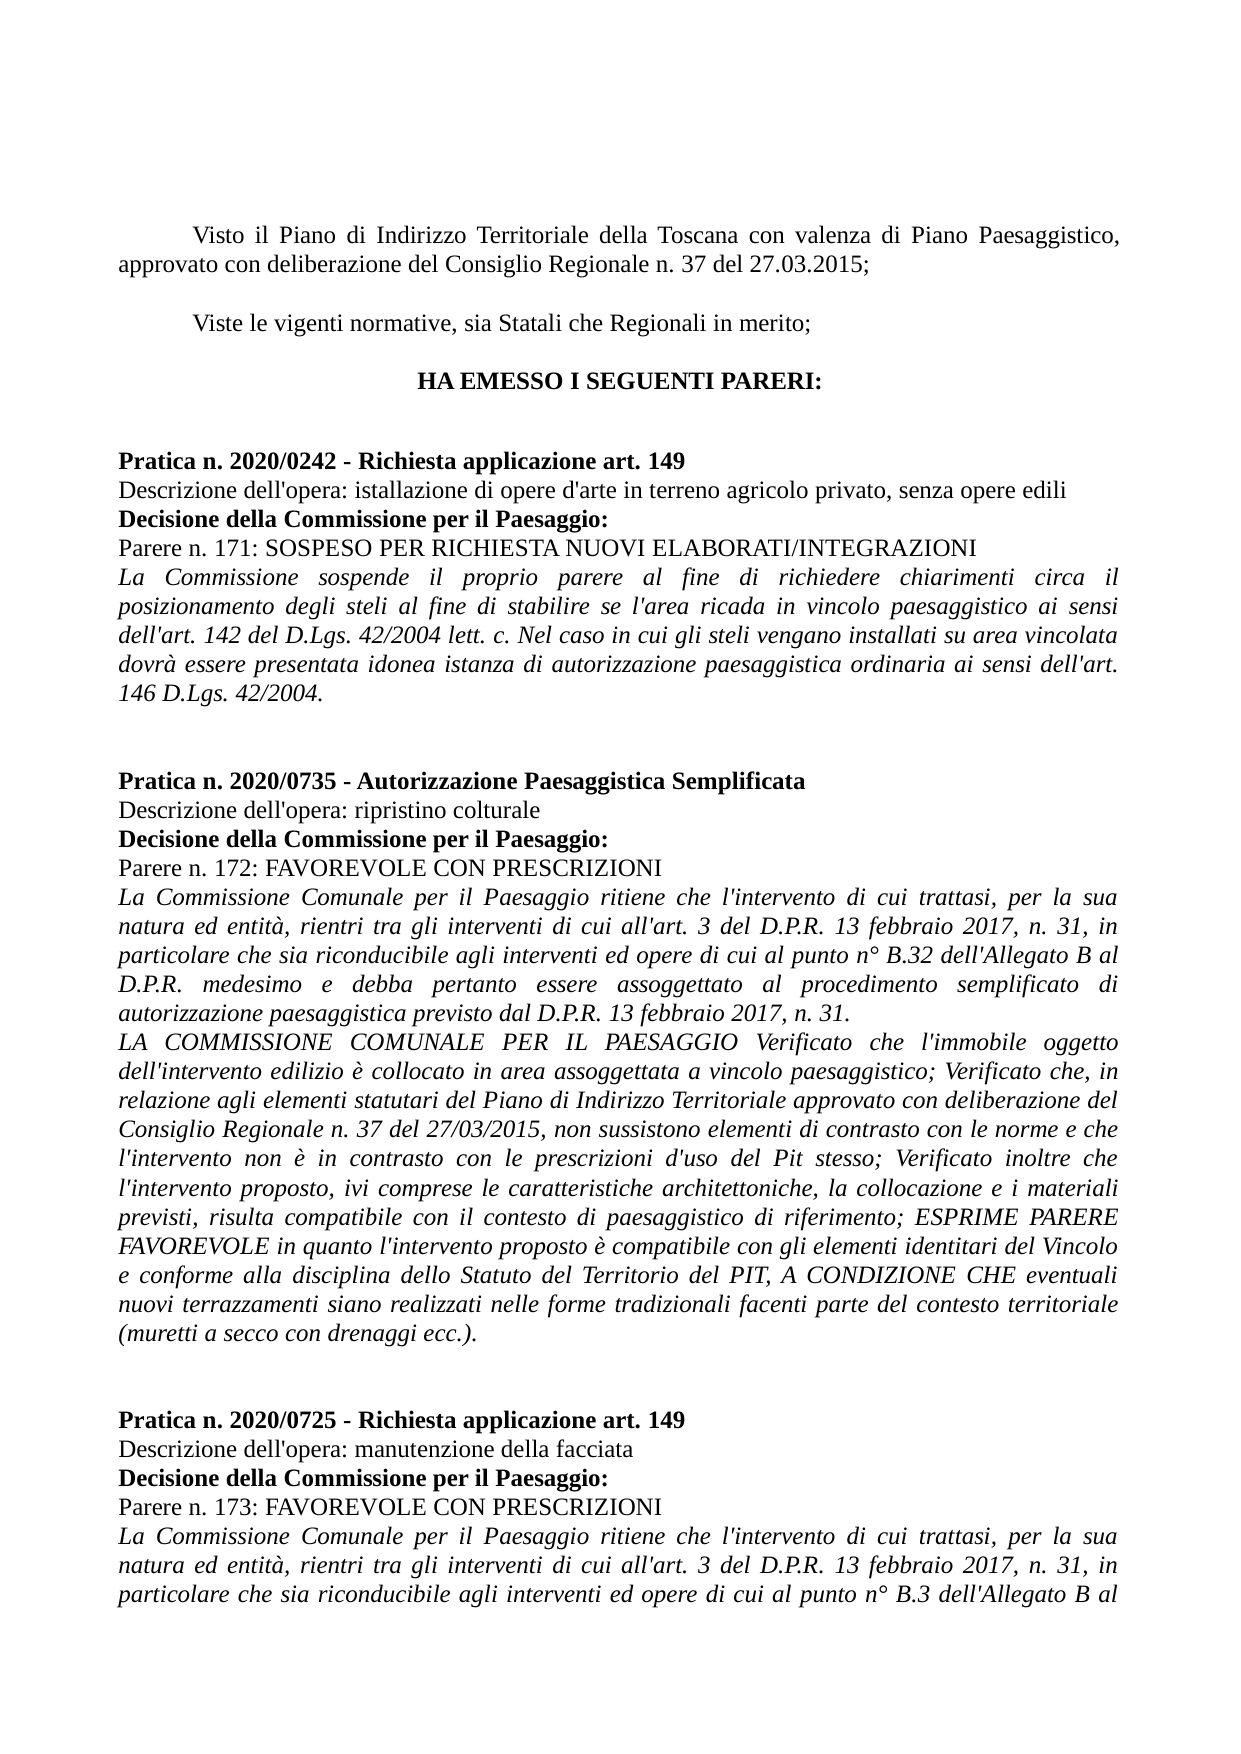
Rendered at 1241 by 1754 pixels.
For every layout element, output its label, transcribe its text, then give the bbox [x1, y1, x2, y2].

text Parere n. 171: SOSPESO PER RICHIESTA NUOVI ELABORATI/INTEGRAZIONI [118, 533, 1122, 562]
text Descrizione dell'opera: ripristino colturale [118, 794, 1122, 824]
text Descrizione dell'opera: istallazione di opere d'arte in terreno agricolo privato, senza opere edili [118, 475, 1122, 504]
text LA COMMISSIONE COMUNALE PER IL PAESAGGIO Verificato che l'immobile oggetto dell'intervento edilizio è collocato in area assoggettata a vincolo paesaggistico; Verificato che, in relazione agli elementi statutari del Piano di Indirizzo Territoriale approvato con deliberazione del Consiglio Regionale n. 37 del 27/03/2015, non sussistono elementi di contrasto con le norme e che l'intervento non è in contrasto con le prescrizioni d'uso del Pit stesso; Verificato inoltre che l'intervento proposto, ivi comprese le caratteristiche architettoniche, la collocazione e i materiali previsti, risulta compatibile con il contesto di paesaggistico di riferimento; ESPRIME PARERE FAVOREVOLE in quanto l'intervento proposto è compatibile con gli elementi identitari del Vincolo e conforme alla disciplina dello Statuto del Territorio del PIT, A CONDIZIONE CHE eventuali nuovi terrazzamenti siano realizzati nelle forme tradizionali facenti parte del contesto territoriale (muretti a secco con drenaggi ecc.). [118, 1027, 1122, 1347]
text Decisione della Commissione per il Paesaggio: [118, 504, 1122, 533]
text Parere n. 172: FAVOREVOLE CON PRESCRIZIONI [118, 853, 1122, 882]
text Parere n. 173: FAVOREVOLE CON PRESCRIZIONI [118, 1492, 1122, 1521]
text Visto il Piano di Indirizzo Territoriale della Toscana con valenza di Piano Paesaggistico, approvato con deliberazione del Consiglio Regionale n. 37 del 27.03.2015; [118, 220, 1122, 278]
text Pratica n. 2020/0242 - Richiesta applicazione art. 149 [118, 446, 1122, 475]
text La Commissione Comunale per il Paesaggio ritiene che l'intervento di cui trattasi, per la sua natura ed entità, rientri tra gli interventi di cui all'art. 3 del D.P.R. 13 febbraio 2017, n. 31, in particolare che sia riconducibile agli interventi ed opere di cui al punto n° B.32 dell'Allegato B al D.P.R. medesimo e debba pertanto essere assoggettato al procedimento semplificato di autorizzazione paesaggistica previsto dal D.P.R. 13 febbraio 2017, n. 31. [118, 882, 1122, 1027]
text HA EMESSO I SEGUENTI PARERI: [118, 366, 1122, 395]
text Descrizione dell'opera: manutenzione della facciata [118, 1434, 1122, 1463]
text Pratica n. 2020/0725 - Richiesta applicazione art. 149 [118, 1405, 1122, 1434]
text Pratica n. 2020/0735 - Autorizzazione Paesaggistica Semplificata [118, 766, 1122, 794]
text Viste le vigenti normative, sia Statali che Regionali in merito; [118, 307, 1122, 337]
text La Commissione sospende il proprio parere al fine di richiedere chiarimenti circa il posizionamento degli steli al fine di stabilire se l'area ricada in vincolo paesaggistico ai sensi dell'art. 142 del D.Lgs. 42/2004 lett. c. Nel caso in cui gli steli vengano installati su area vincolata dovrà essere presentata idonea istanza di autorizzazione paesaggistica ordinaria ai sensi dell'art. 146 D.Lgs. 42/2004. [118, 562, 1122, 707]
text Decisione della Commissione per il Paesaggio: [118, 824, 1122, 853]
text Decisione della Commissione per il Paesaggio: [118, 1463, 1122, 1492]
text La Commissione Comunale per il Paesaggio ritiene che l'intervento di cui trattasi, per la sua natura ed entità, rientri tra gli interventi di cui all'art. 3 del D.P.R. 13 febbraio 2017, n. 31, in particolare che sia riconducibile agli interventi ed opere di cui al punto n° B.3 dell'Allegato B al [118, 1521, 1122, 1608]
